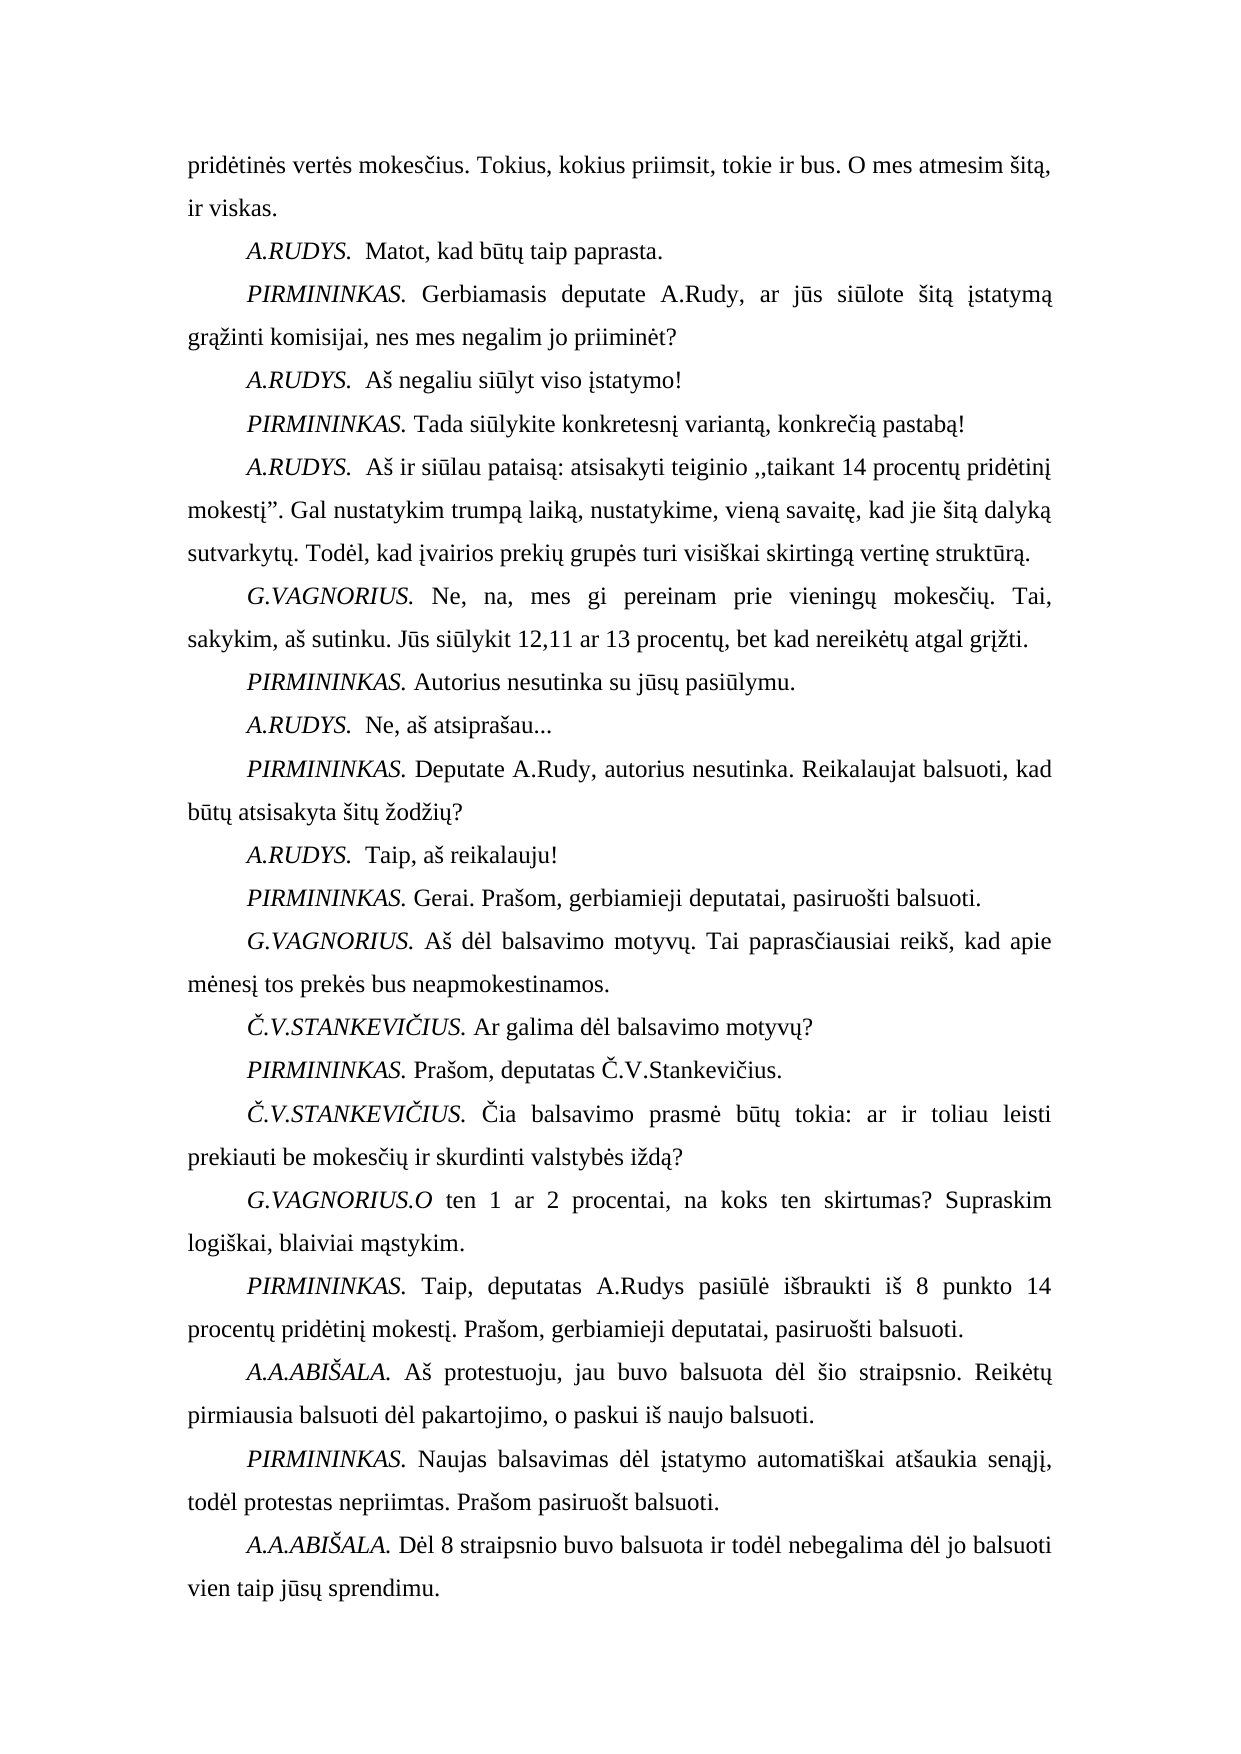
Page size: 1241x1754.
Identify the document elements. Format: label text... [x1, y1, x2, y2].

text A.RUDYS. Taip, aš reikalauju! [187, 840, 1053, 869]
text G.VAGNORIUS. Aš dėl balsavimo motyvų. Tai paprasčiausiai reikš, kad apie mėnesį tos prekės bus neapmokestinamos. [187, 926, 1053, 998]
text PIRMININKAS. Tada siūlykite konkretesnį variantą, konkrečią pastabą! [187, 409, 1053, 437]
text A.A.ABIŠALA. Dėl 8 straipsnio buvo balsuota ir todėl nebegalima dėl jo balsuoti vien taip jūsų sprendimu. [187, 1530, 1053, 1602]
text PIRMININKAS. Autorius nesutinka su jūsų pasiūlymu. [187, 667, 1053, 696]
text G.VAGNORIUS.O ten 1 ar 2 procentai, na koks ten skirtumas? Supraskim logiškai, blaiviai mąstykim. [187, 1185, 1053, 1257]
text PIRMININKAS. Taip, deputatas A.Rudys pasiūlė išbraukti iš 8 punkto 14 procentų pridėtinį mokestį. Prašom, gerbiamieji deputatai, pasiruošti balsuoti. [187, 1271, 1053, 1343]
text A.RUDYS. Matot, kad būtų taip paprasta. [187, 236, 1053, 265]
text pridėtinės vertės mokesčius. Tokius, kokius priimsit, tokie ir bus. O mes atmesim šitą, ir viskas. [187, 150, 1053, 222]
text PIRMININKAS. Naujas balsavimas dėl įstatymo automatiškai atšaukia senąjį, todėl protestas nepriimtas. Prašom pasiruošt balsuoti. [187, 1444, 1053, 1516]
text A.A.ABIŠALA. Aš protestuoju, jau buvo balsuota dėl šio straipsnio. Reikėtų pirmiausia balsuoti dėl pakartojimo, o paskui iš naujo balsuoti. [187, 1357, 1053, 1429]
text PIRMININKAS. Gerai. Prašom, gerbiamieji deputatai, pasiruošti balsuoti. [187, 883, 1053, 912]
text A.RUDYS. Ne, aš atsiprašau... [187, 711, 1053, 739]
text A.RUDYS. Aš negaliu siūlyt viso įstatymo! [187, 366, 1053, 394]
text Č.V.STANKEVIČIUS. Ar galima dėl balsavimo motyvų? [187, 1012, 1053, 1041]
text A.RUDYS. Aš ir siūlau pataisą: atsisakyti teiginio ,,taikant 14 procentų pridėtinį mokestį”. Gal nustatykim trumpą laiką, nustatykime, vieną savaitę, kad jie šitą dalyką sutvarkytų. Todėl, kad įvairios prekių grupės turi visiškai skirtingą vertinę struktūrą. [187, 452, 1053, 567]
text PIRMININKAS. Prašom, deputatas Č.V.Stankevičius. [187, 1056, 1053, 1084]
text PIRMININKAS. Deputate A.Rudy, autorius nesutinka. Reikalaujat balsuoti, kad būtų atsisakyta šitų žodžių? [187, 754, 1053, 826]
text PIRMININKAS. Gerbiamasis deputate A.Rudy, ar jūs siūlote šitą įstatymą grąžinti komisijai, nes mes negalim jo priiminėt? [187, 279, 1053, 351]
text Č.V.STANKEVIČIUS. Čia balsavimo prasmė būtų tokia: ar ir toliau leisti prekiauti be mokesčių ir skurdinti valstybės iždą? [187, 1099, 1053, 1171]
text G.VAGNORIUS. Ne, na, mes gi pereinam prie vieningų mokesčių. Tai, sakykim, aš sutinku. Jūs siūlykit 12,11 ar 13 procentų, bet kad nereikėtų atgal grįžti. [187, 581, 1053, 653]
